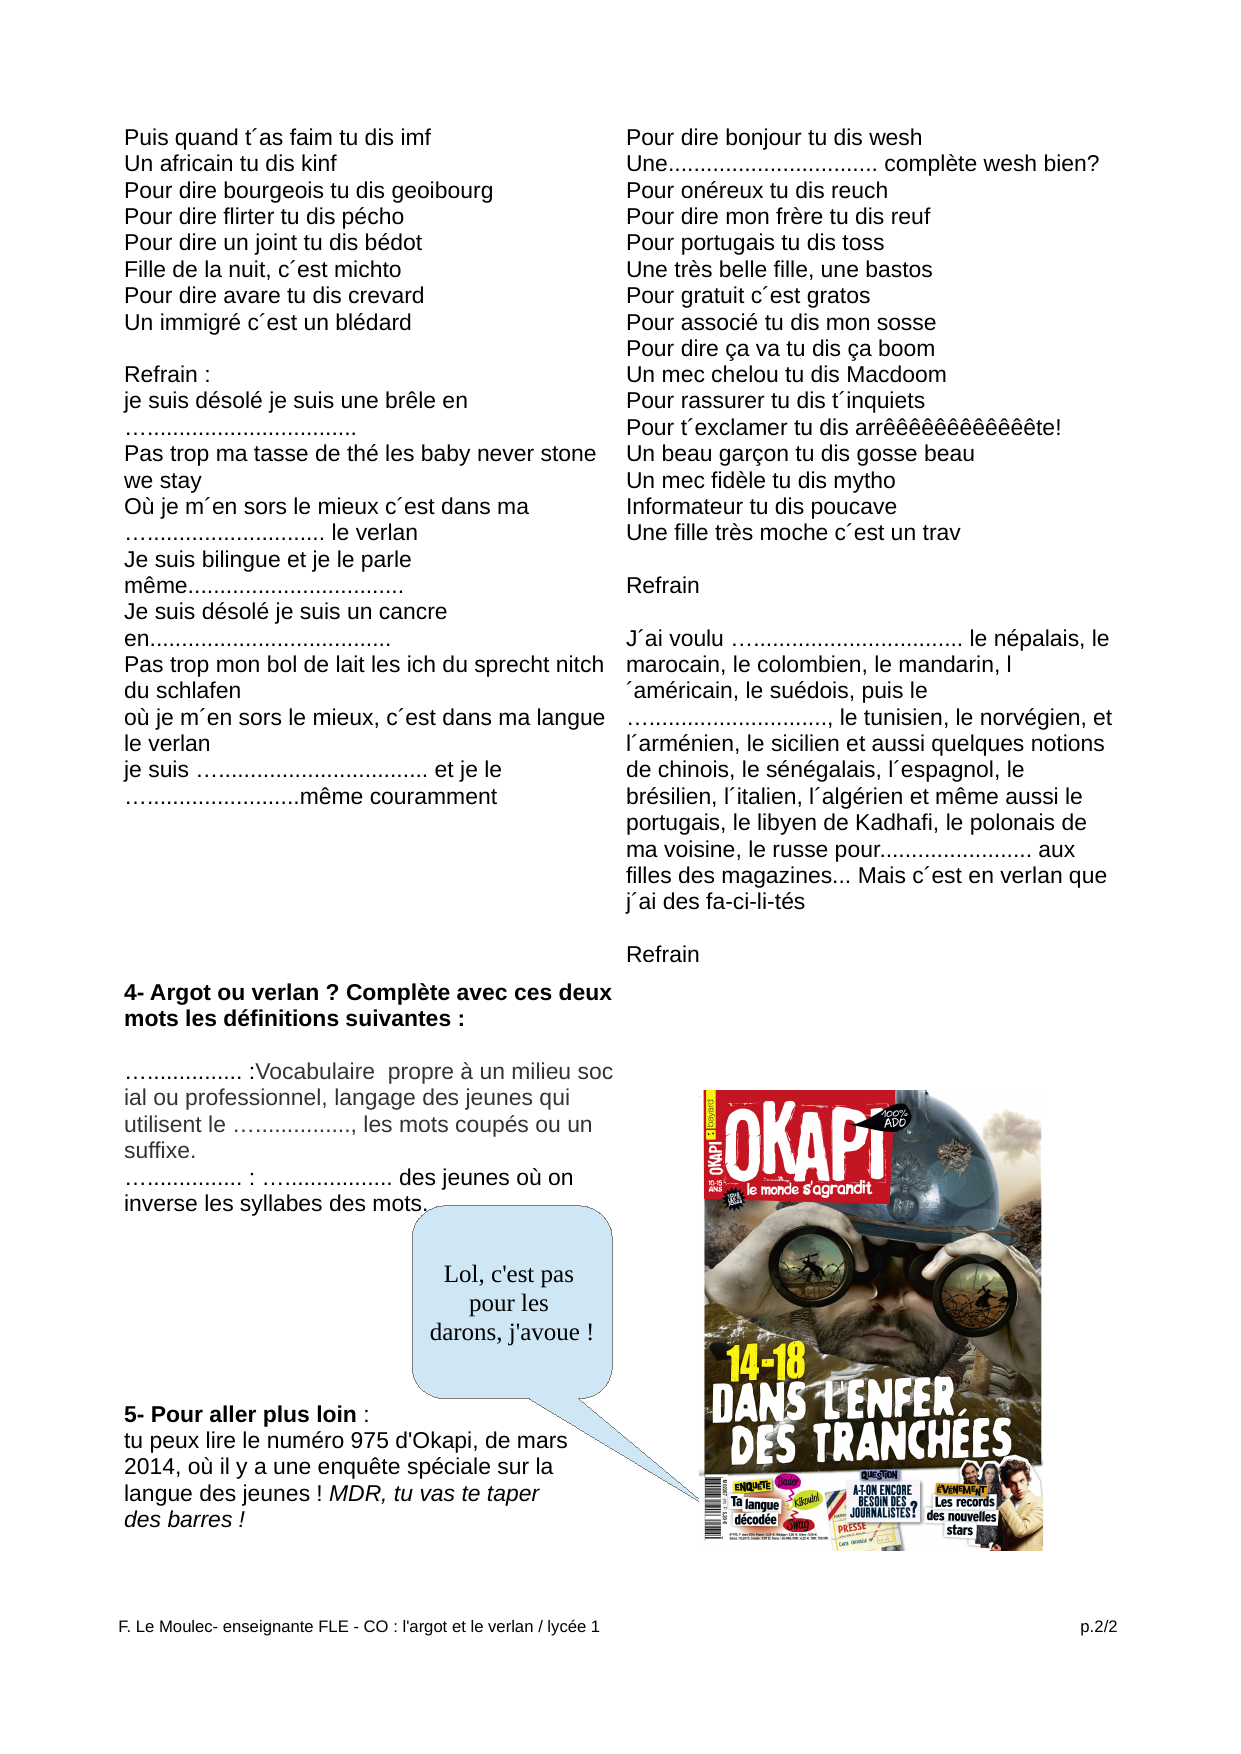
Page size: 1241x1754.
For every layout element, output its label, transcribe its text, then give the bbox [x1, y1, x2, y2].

table_header 4- Argot ou verlan ? Complète avec ces deux mots les définitions suivantes : …............... :Vocabulaire propre à un milieu social ou professionnel, langage des jeunes qui utilisent le …..............., les mots coupés ou un suffixe. …............... : …................. des jeunes où on inverse les syllabes des mots. 5- Pour aller plus loin : tu peux lire le numéro 975 d'Okapi, de mars 2014, où il y a une enquête spéciale sur la langue des jeunes ! MDR, tu vas te taper des barres ! [119, 974, 620, 1538]
table_header Puis quand t´as faim tu dis imf Un africain tu dis kinf Pour dire bourgeois tu dis geoibourg Pour dire flirter tu dis pécho Pour dire un joint tu dis bédot Fille de la nuit, c´est michto Pour dire avare tu dis crevard Un immigré c´est un blédard Refrain : je suis désolé je suis une brêle en …................................. Pas trop ma tasse de thé les baby never stone we stay Où je m´en sors le mieux c´est dans ma …............................ le verlan Je suis bilingue et je le parle même.................................. Je suis désolé je suis un cancre en...................................... Pas trop mon bol de lait les ich du sprecht nitch du schlafen où je m´en sors le mieux, c´est dans ma langue le verlan je suis …................................. et je le …........................même couramment [119, 119, 620, 973]
table_header Pour dire bonjour tu dis wesh Une................................. complète wesh bien? Pour onéreux tu dis reuch Pour dire mon frère tu dis reuf Pour portugais tu dis toss Une très belle fille, une bastos Pour gratuit c´est gratos Pour associé tu dis mon sosse Pour dire ça va tu dis ça boom Un mec chelou tu dis Macdoom Pour rassurer tu dis t´inquiets Pour t´exclamer tu dis arrêêêêêêêêêêêête! Un beau garçon tu dis gosse beau Un mec fidèle tu dis mytho Informateur tu dis poucave Une fille très moche c´est un trav Refrain J´ai voulu …................................. le népalais, le marocain, le colombien, le mandarin, l´américain, le suédois, puis le …............................, le tunisien, le norvégien, et l´arménien, le sicilien et aussi quelques notions de chinois, le sénégalais, l´espagnol, le brésilien, l´italien, l´algérien et même aussi le portugais, le libyen de Kadhafi, le polonais de ma voisine, le russe pour........................ aux filles des magazines... Mais c´est en verlan que j´ai des fa-ci-li-tés Refrain [621, 119, 1122, 973]
table_header [621, 1455, 698, 1538]
table_header [621, 974, 1122, 1538]
picture [698, 1090, 1044, 1551]
